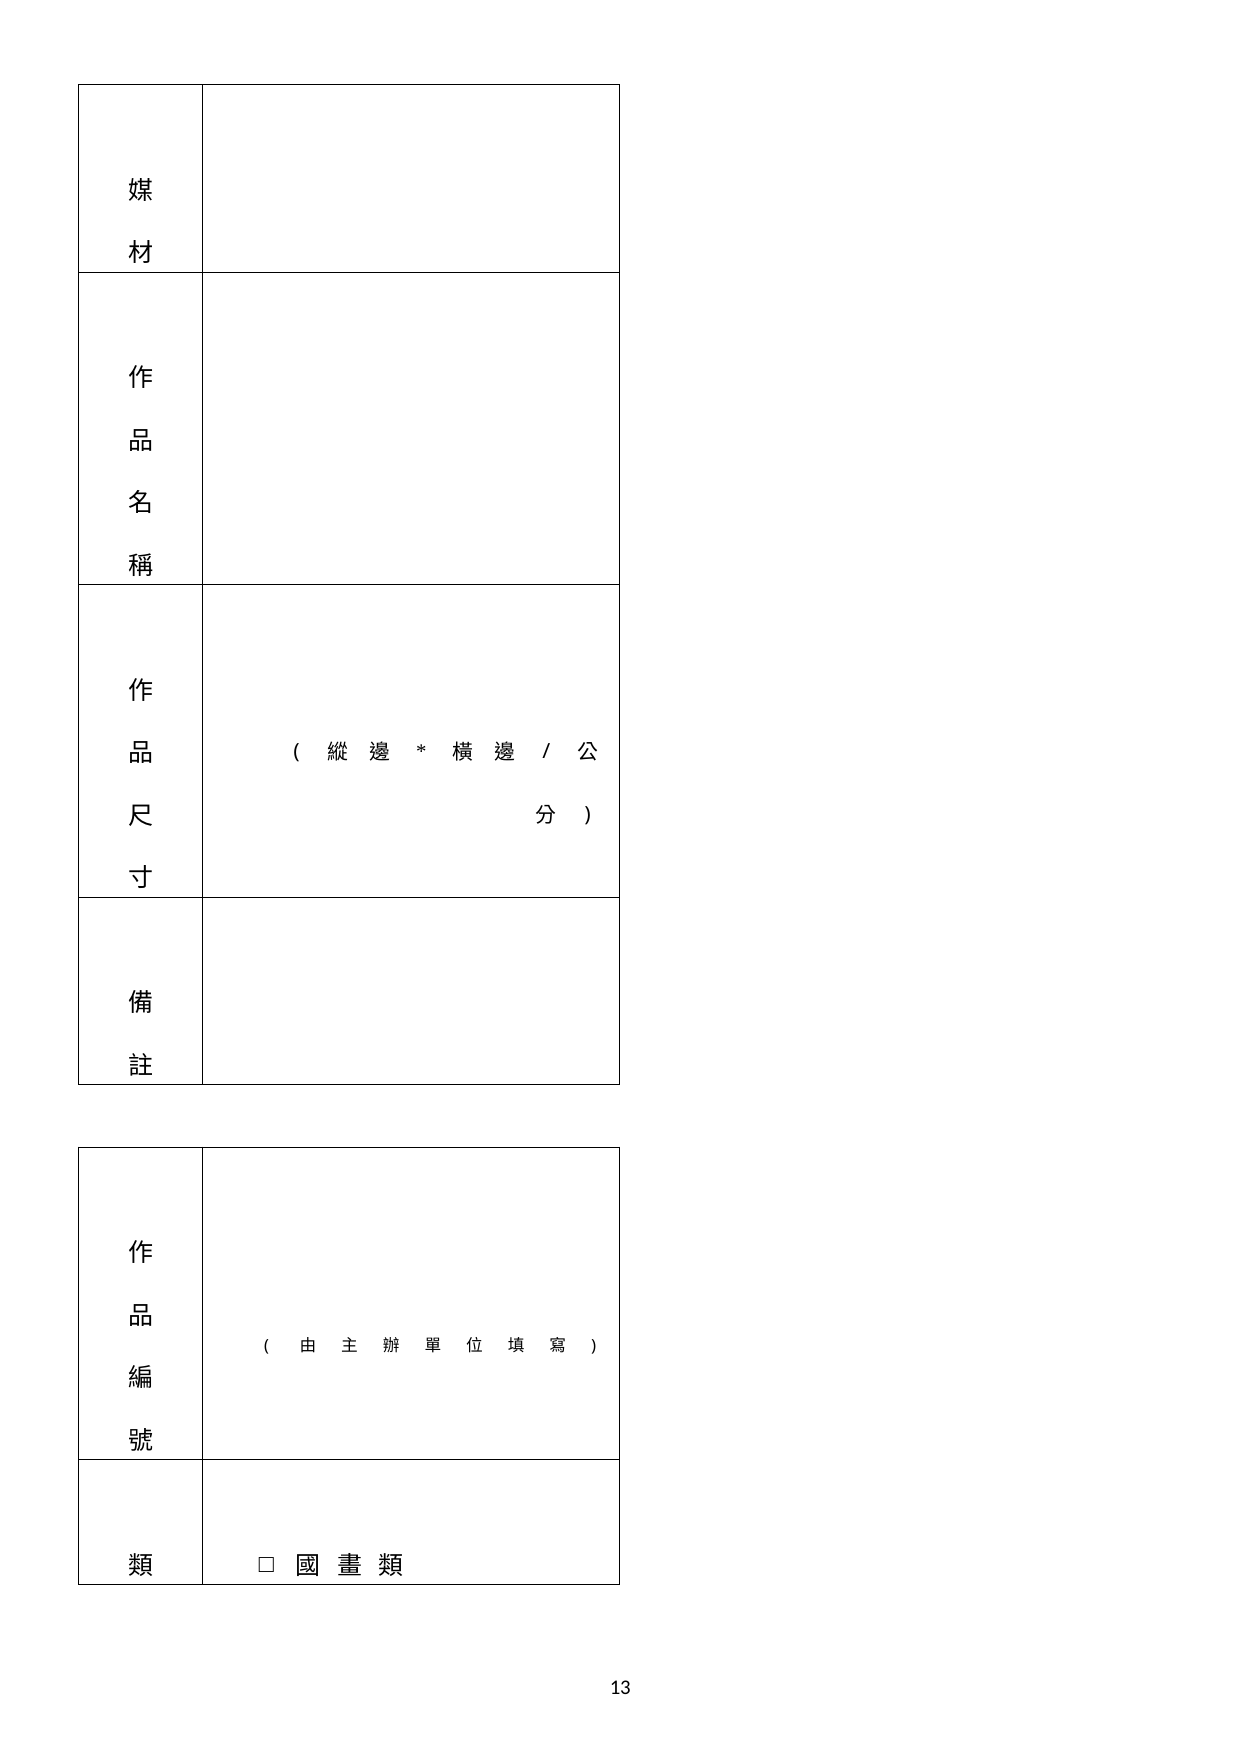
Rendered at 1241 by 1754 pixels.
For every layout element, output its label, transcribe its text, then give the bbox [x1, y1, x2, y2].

table_cell 媒材 [79, 85, 202, 272]
table_cell □國畫類 [203, 1460, 619, 1584]
table_cell 類 [79, 1460, 202, 1584]
table_cell [203, 273, 619, 584]
table_cell 備註 [79, 898, 202, 1084]
table_header 作品編號 [79, 1148, 202, 1459]
table_cell [203, 85, 619, 272]
table_cell 作品尺寸 [79, 585, 202, 897]
table_cell (縱邊*橫邊/公分) [203, 585, 619, 897]
table_cell 作品名稱 [79, 273, 202, 584]
table_header (由主辦單位填寫) [203, 1148, 619, 1459]
table_cell [203, 898, 619, 1084]
